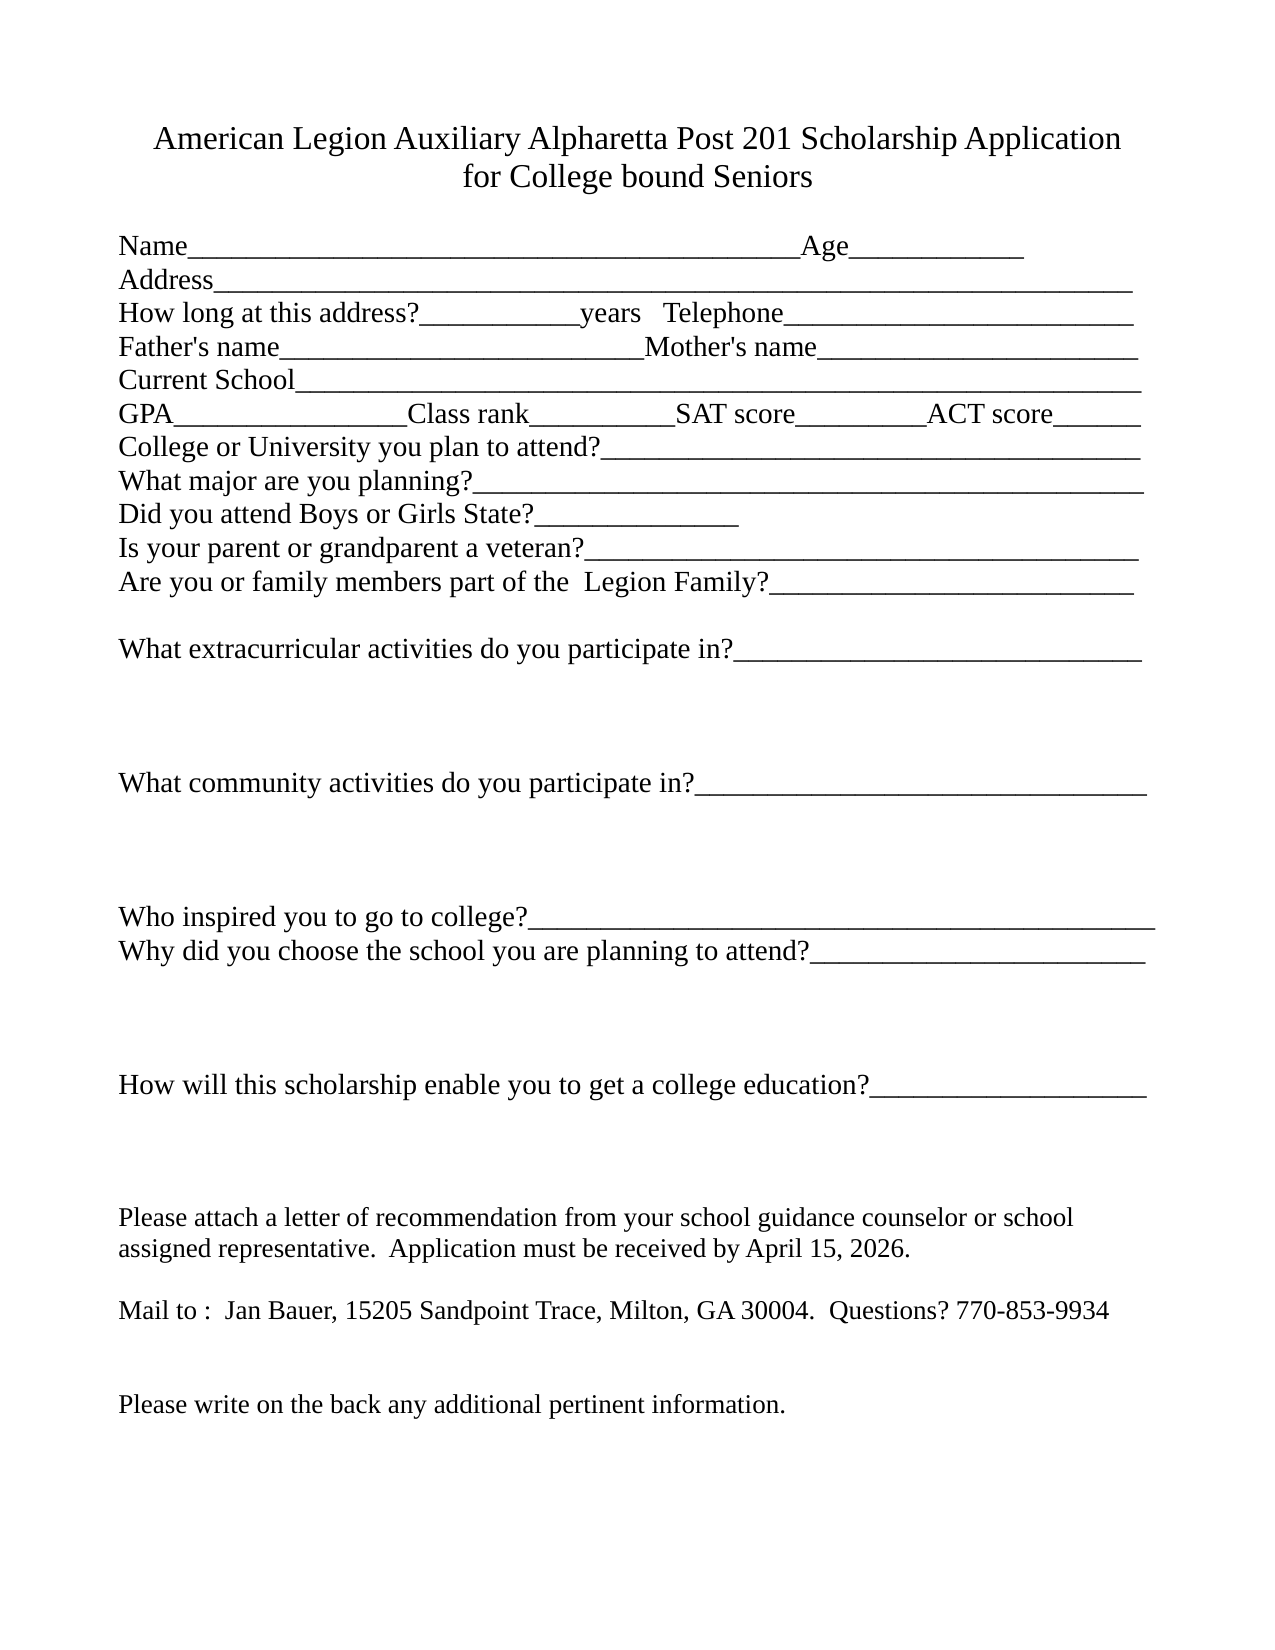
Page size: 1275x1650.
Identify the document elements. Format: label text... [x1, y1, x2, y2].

text What community activities do you participate in?_______________________________ [118, 765, 1157, 798]
text What extracurricular activities do you participate in?____________________________ [118, 631, 1157, 664]
text for College bound Seniors [118, 156, 1157, 195]
text Please attach a letter of recommendation from your school guidance counselor or school assigned representative. Application must be received by April 15, 2026. [118, 1201, 1157, 1263]
text American Legion Auxiliary Alpharetta Post 201 Scholarship Application [118, 118, 1157, 156]
text How long at this address?___________years Telephone________________________ [118, 295, 1157, 329]
text Mail to : Jan Bauer, 15205 Sandpoint Trace, Milton, GA 30004. Questions? 770-853-9934 [118, 1294, 1157, 1326]
text Is your parent or grandparent a veteran?______________________________________ [118, 530, 1157, 564]
text Are you or family members part of the Legion Family?_________________________ [118, 564, 1157, 597]
text College or University you plan to attend?_____________________________________ [118, 429, 1157, 463]
text Father's name_________________________Mother's name______________________ [118, 329, 1157, 362]
text How will this scholarship enable you to get a college education?___________________ [118, 1067, 1157, 1100]
text GPA________________Class rank__________SAT score_________ACT score______ [118, 396, 1157, 429]
text Name__________________________________________Age____________ [118, 228, 1157, 262]
text Did you attend Boys or Girls State?______________ [118, 497, 1157, 530]
text Why did you choose the school you are planning to attend?_______________________ [118, 933, 1157, 966]
text Address_______________________________________________________________ [118, 262, 1157, 295]
text What major are you planning?______________________________________________ [118, 463, 1157, 497]
text Please write on the back any additional pertinent information. [118, 1388, 1157, 1419]
text Current School__________________________________________________________ [118, 362, 1157, 396]
text Who inspired you to go to college?___________________________________________ [118, 899, 1157, 933]
